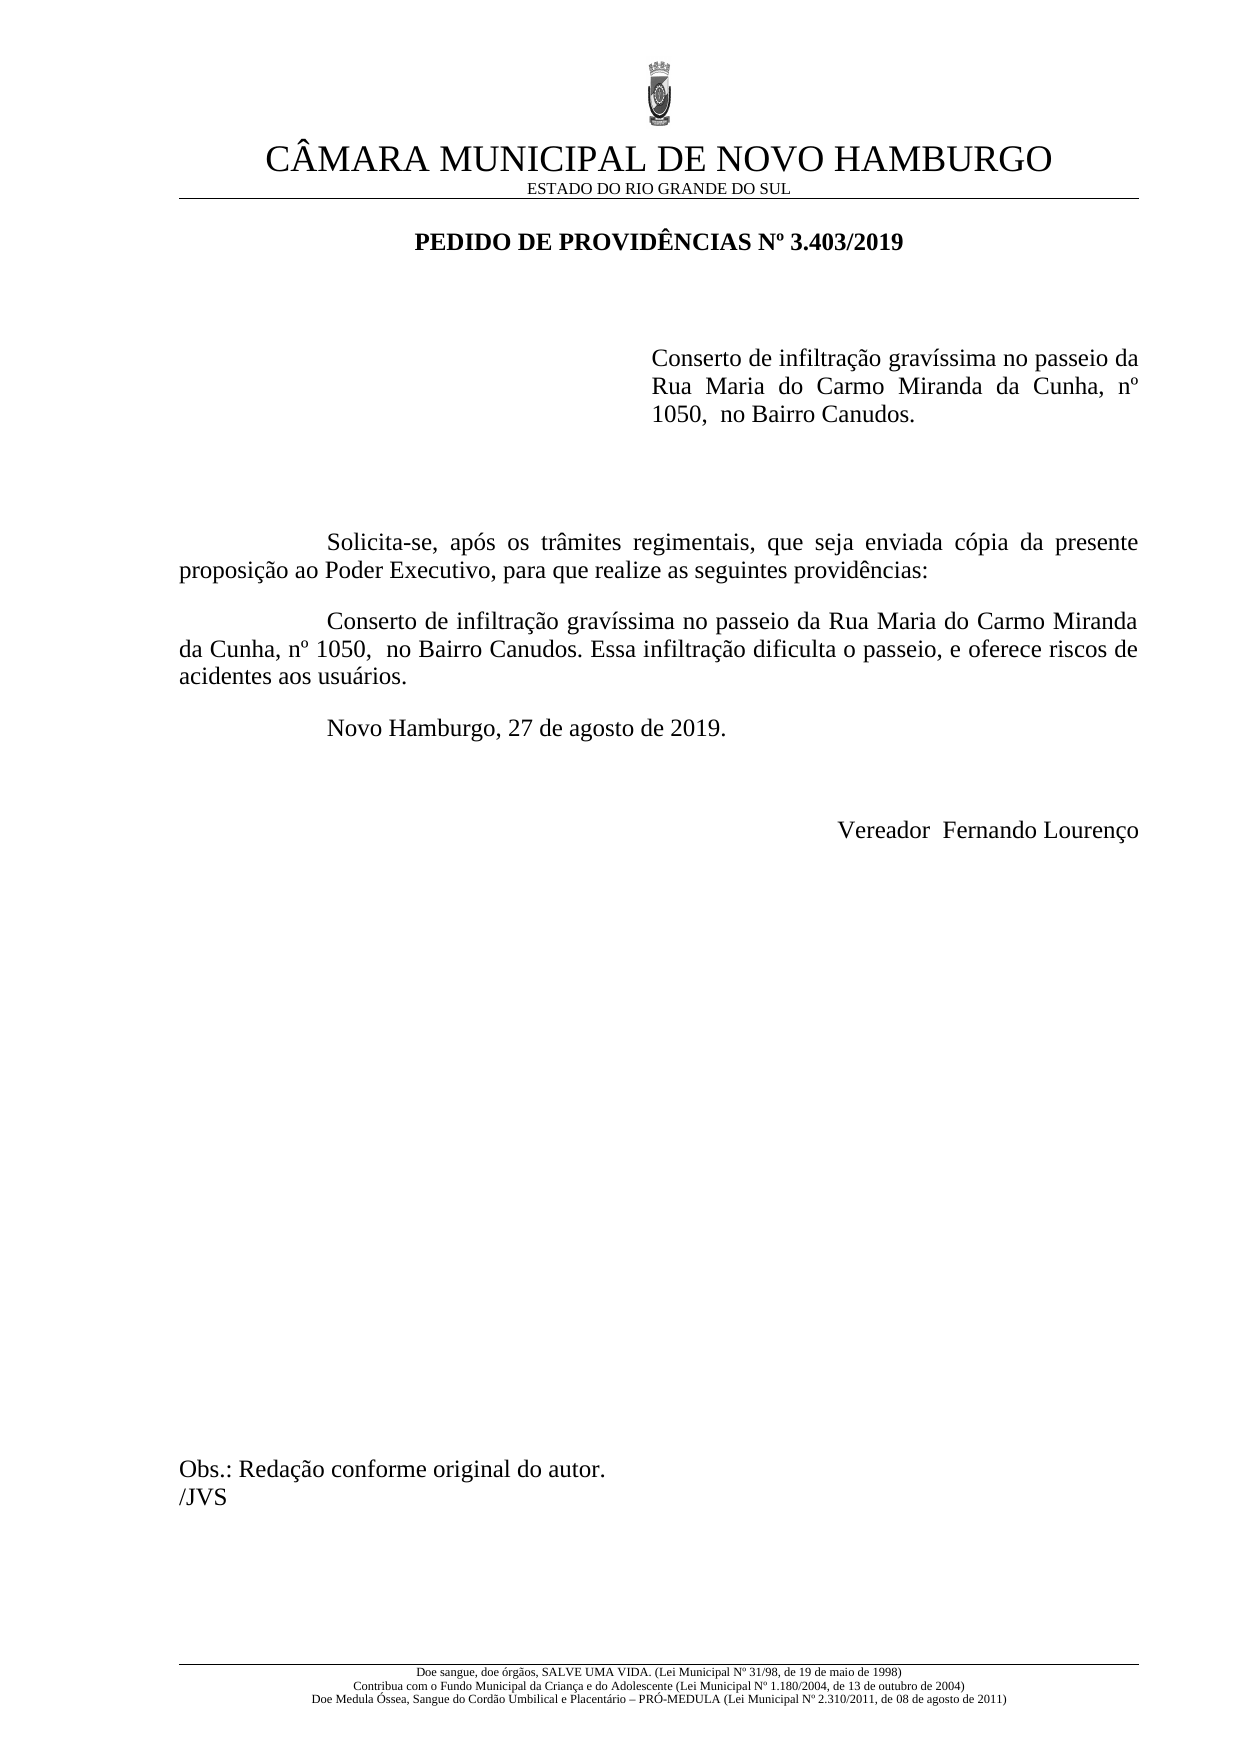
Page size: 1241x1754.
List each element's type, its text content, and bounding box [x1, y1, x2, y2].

text /JVS [179, 1483, 1139, 1511]
text Conserto de infiltração gravíssima no passeio da Rua Maria do Carmo Miranda da Cunha, nº 1050, no Bairro Canudos. [651, 344, 1139, 428]
text Vereador Fernando Lourenço [179, 816, 1139, 844]
text Obs.: Redação conforme original do autor. [179, 1455, 1139, 1483]
text Novo Hamburgo, 27 de agosto de 2019. [179, 714, 1139, 741]
text Conserto de infiltração gravíssima no passeio da Rua Maria do Carmo Miranda da Cunha, nº 1050, no Bairro Canudos. Essa infiltração dificulta o passeio, e oferece riscos de acidentes aos usuários. [179, 607, 1139, 690]
text Solicita-se, após os trâmites regimentais, que seja enviada cópia da presente proposição ao Poder Executivo, para que realize as seguintes providências: [179, 528, 1139, 583]
text PEDIDO DE PROVIDÊNCIAS Nº 3.403/2019 [179, 228, 1139, 256]
